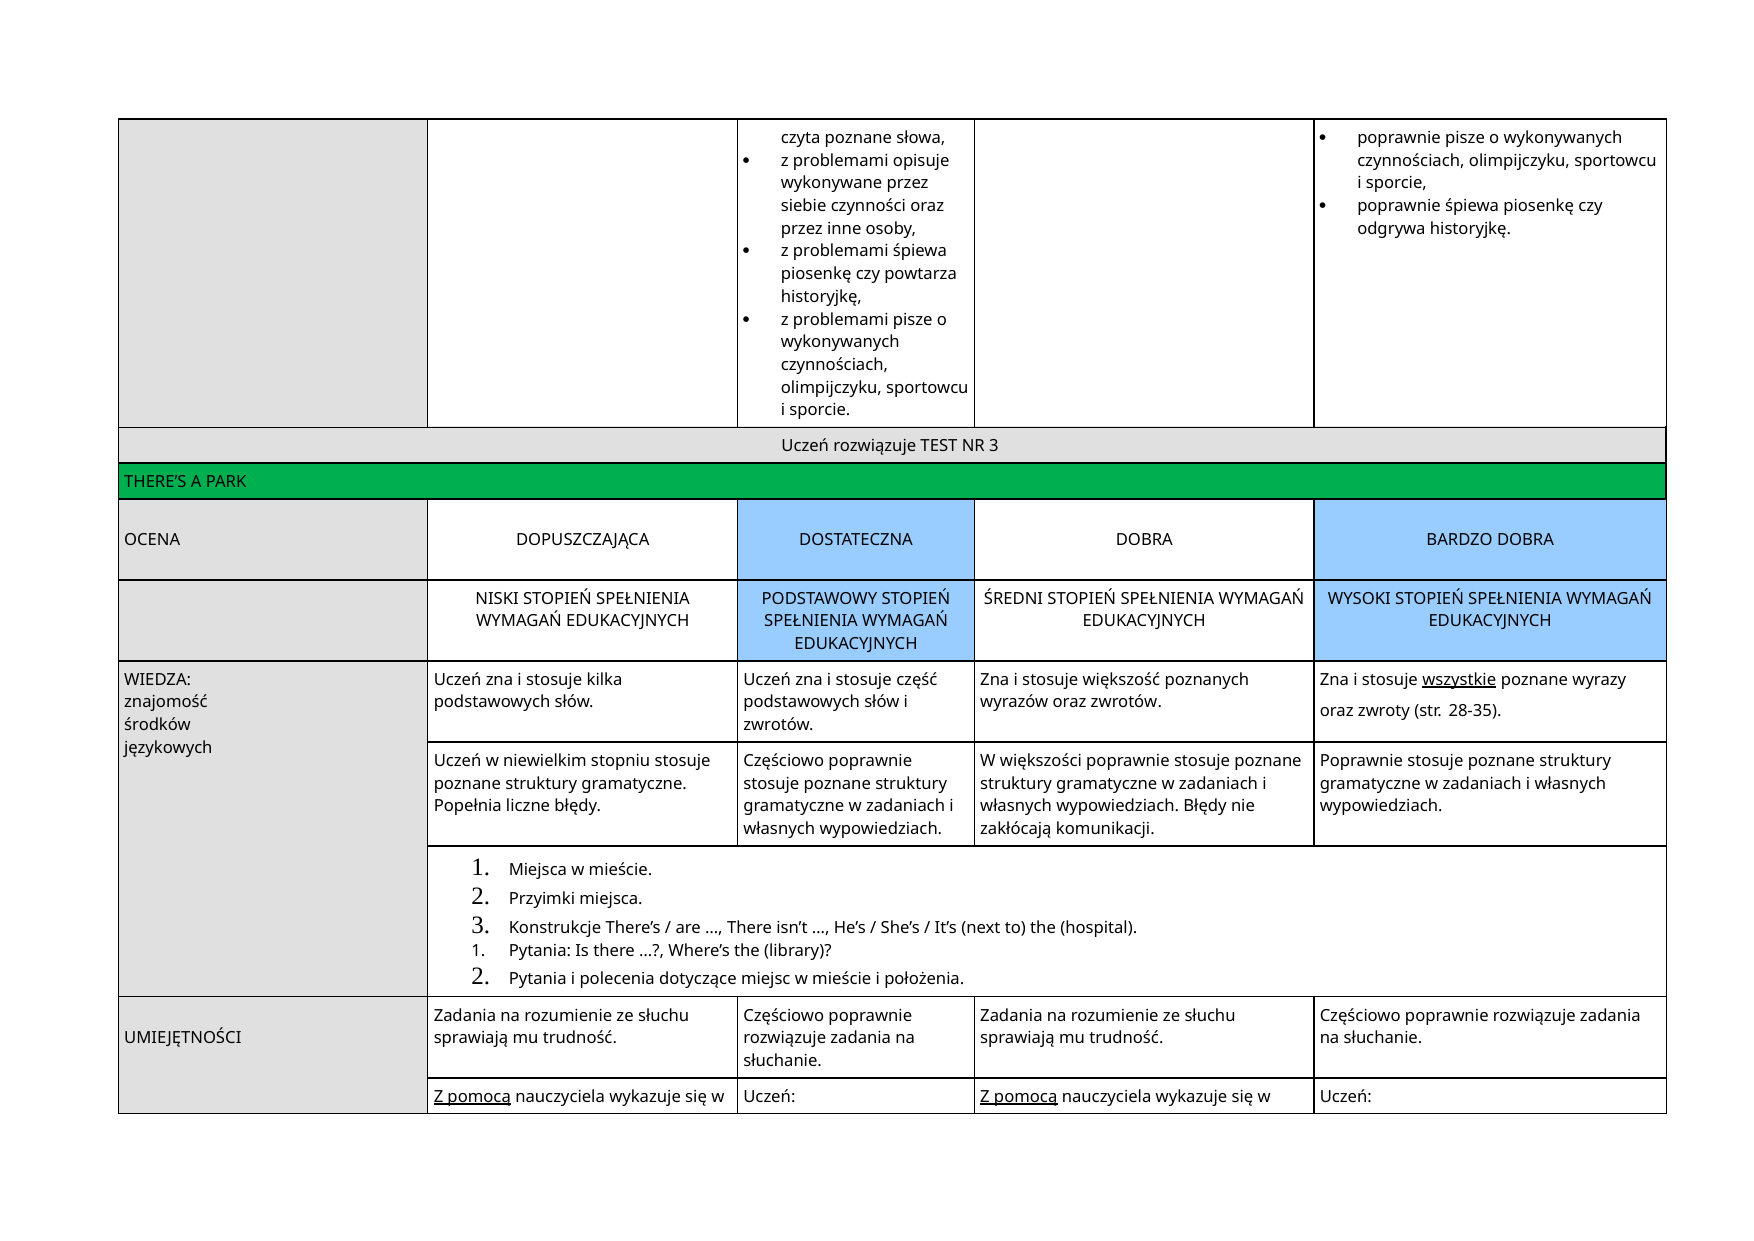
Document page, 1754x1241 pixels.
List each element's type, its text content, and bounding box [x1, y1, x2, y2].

table_cell Zna i stosuje większość poznanych wyrazów oraz zwrotów. [975, 662, 1313, 741]
table_cell Zadania na rozumienie ze słuchu sprawiają mu trudność. [975, 997, 1313, 1077]
table_cell WIEDZA: znajomość środków językowych [119, 662, 427, 996]
table_cell BARDZO DOBRA [1315, 500, 1666, 579]
table_cell WYSOKI STOPIEŃ SPEŁNIENIA WYMAGAŃ EDUKACYJNYCH [1315, 581, 1666, 660]
table_cell Uczeń zna i stosuje kilka podstawowych słów. [428, 662, 737, 741]
table_cell NISKI STOPIEŃ SPEŁNIENIA WYMAGAŃ EDUKACYJNYCH [428, 581, 737, 660]
table_cell Miejsca w mieście. Przyimki miejsca. Konstrukcje There’s / are …, There isn’t …, He’s / She’s / It’s (next to) the (hospital). Pytania: Is there …?, Where’s the (library)? Pytania i polecenia dotyczące miejsc w mieście i położenia. [428, 847, 1666, 996]
table_cell ŚREDNI STOPIEŃ SPEŁNIENIA WYMAGAŃ EDUKACYJNYCH [975, 581, 1313, 660]
table_cell [119, 581, 427, 660]
table_cell [428, 120, 737, 426]
table_cell Uczeń rozwiązuje TEST NR 3 [119, 428, 1665, 462]
table_cell [119, 120, 427, 426]
table_cell Uczeń: nazywa czynności i przedmioty domowe, opisuje wykonywane przez siebie czynności oraz przez inne osoby, poprawnie reaguje na polecenia i pytania dotyczące poznanego materiału, poprawnie czyta i pisze nazwy czynności i przedmiotów domowych, poprawnie pisze o wykonywanych czynnościach, olimpijczyku, sportowcu i sporcie, poprawnie śpiewa piosenkę czy odgrywa historyjkę. [1315, 120, 1666, 426]
table_cell Częściowo poprawnie rozwiązuje zadania na słuchanie. [738, 997, 974, 1077]
table_cell Zadania na rozumienie ze słuchu sprawiają mu trudność. [428, 997, 737, 1077]
table_cell Poprawnie stosuje poznane struktury gramatyczne w zadaniach i własnych wypowiedziach. [1315, 743, 1666, 845]
table_cell Częściowo poprawnie rozwiązuje zadania na słuchanie. [1315, 997, 1666, 1077]
table_cell PODSTAWOWY STOPIEŃ SPEŁNIENIA WYMAGAŃ EDUKACYJNYCH [738, 581, 974, 660]
table_cell W większości poprawnie stosuje poznane struktury gramatyczne w zadaniach i własnych wypowiedziach. Błędy nie zakłócają komunikacji. [975, 743, 1313, 845]
table_cell THERE’S A PARK [119, 464, 1665, 498]
table_cell Zna i stosuje wszystkie poznane wyrazy oraz zwroty (str. 28-35). [1315, 662, 1666, 741]
table_cell Uczeń: nazywa miejsca w mieście, poprawnie wskazuje położenie przedmiotów, zwierząt i osób, poprawnie pyta o położenie, poprawnie reaguje na polecenia i pytania dotyczące poznanego materiału, poprawnie czyta i pisze nazwy miejsc w mieście i przyimki miejsca, poprawnie opisuje swoje miasto / wieś, poprawnie śpiewa piosenkę czy odgrywa historyjkę. [1315, 1079, 1666, 1113]
table_cell Uczeń zna i stosuje część podstawowych słów i zwrotów. [738, 662, 974, 741]
table_cell OCENA [119, 500, 427, 579]
table_cell Częściowo poprawnie stosuje poznane struktury gramatyczne w zadaniach i własnych wypowiedziach. [738, 743, 974, 845]
table_cell [975, 120, 1313, 426]
table_cell Uczeń: wskazuje czynności i przedmioty domowe zgodnie z usłyszanymi nazwami, poprawnie reaguje na niektóre polecenia i pytania dotyczące poznanego materiału, częściowo poprawnie czyta poznane słowa, z problemami opisuje wykonywane przez siebie czynności oraz przez inne osoby, z problemami śpiewa piosenkę czy powtarza historyjkę, z problemami pisze o wykonywanych czynnościach, olimpijczyku, sportowcu i sporcie. [738, 120, 974, 426]
table_cell Z pomocą nauczyciela wykazuje się w [428, 1079, 737, 1113]
table_cell Uczeń w niewielkim stopniu stosuje poznane struktury gramatyczne. Popełnia liczne błędy. [428, 743, 737, 845]
table_cell DOBRA [975, 500, 1313, 579]
table_cell Z pomocą nauczyciela wykazuje się w [975, 1079, 1313, 1113]
table_cell UMIEJĘTNOŚCI [119, 997, 427, 1113]
table_cell DOSTATECZNA [738, 500, 974, 579]
table_cell DOPUSZCZAJĄCA [428, 500, 737, 579]
